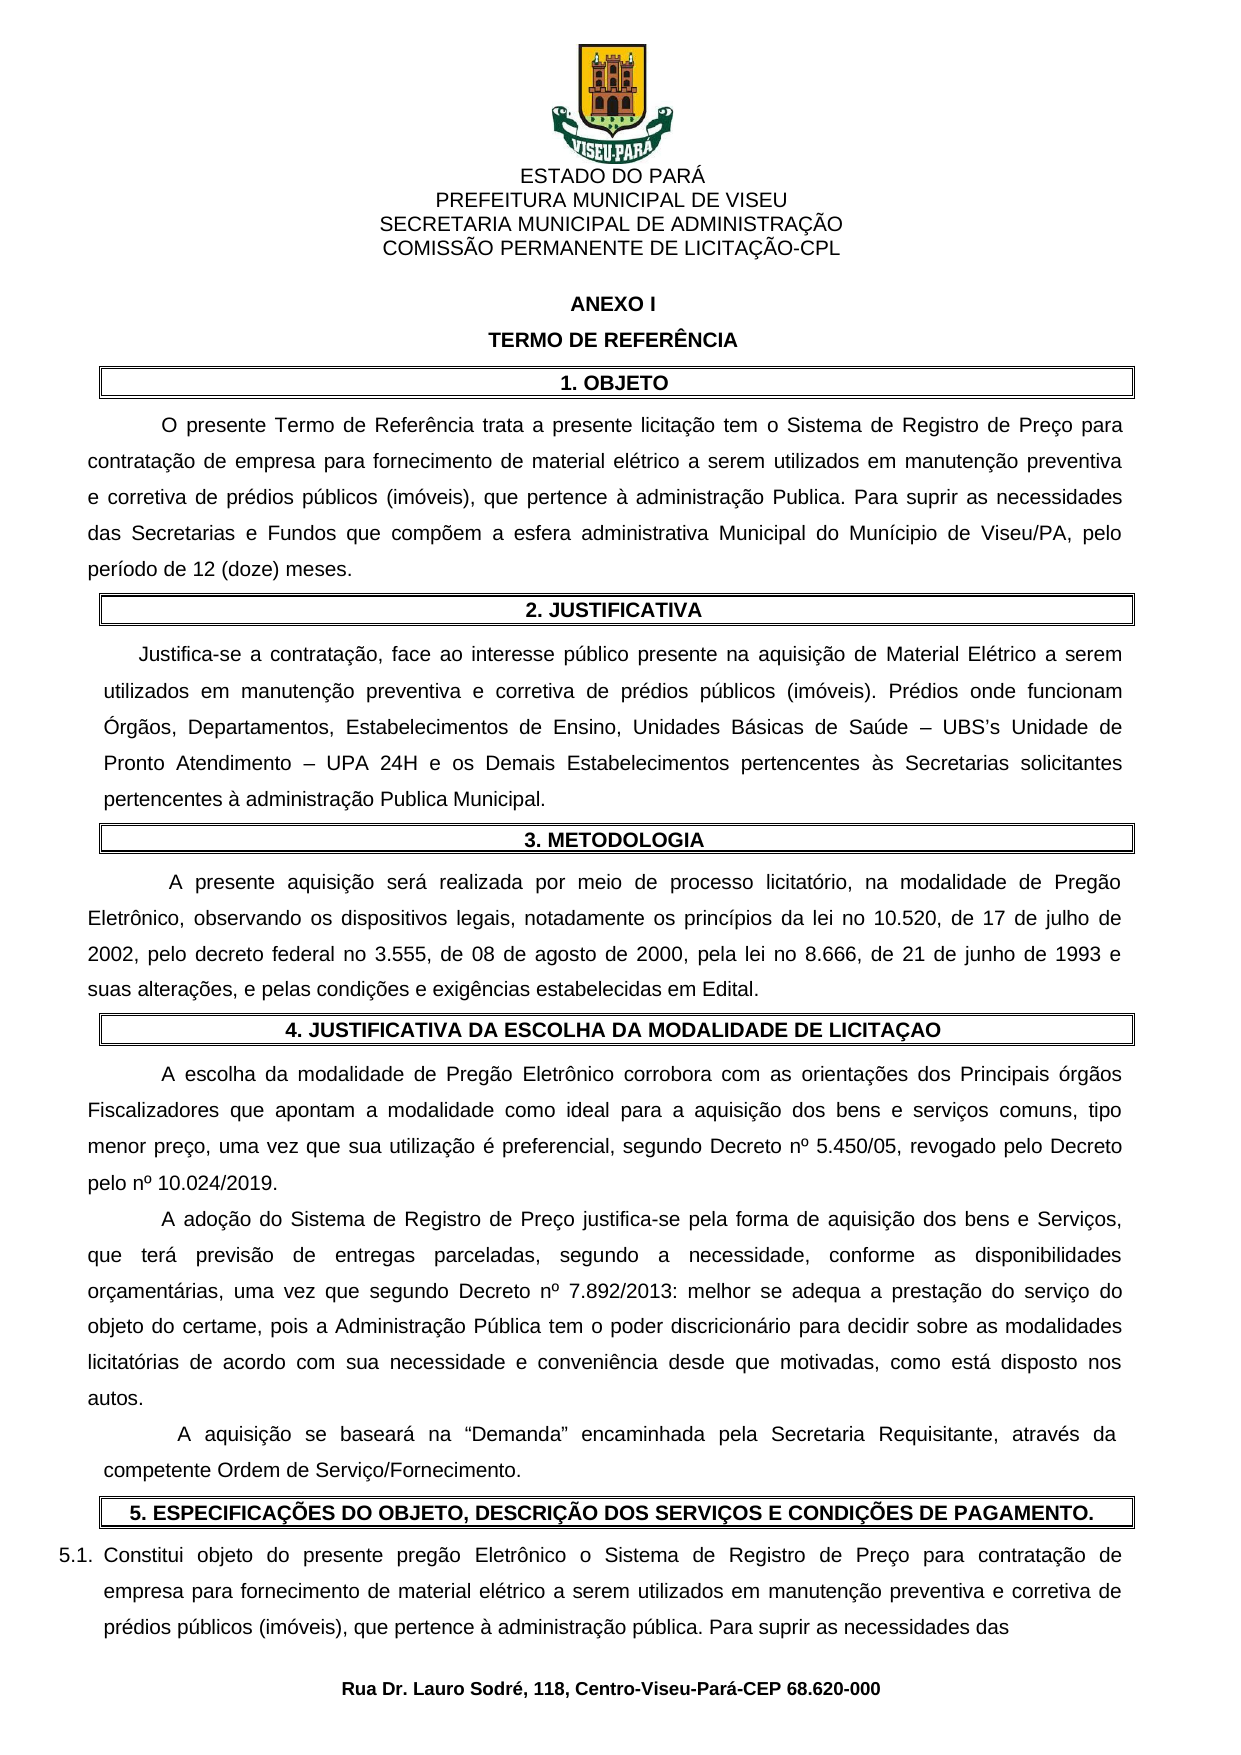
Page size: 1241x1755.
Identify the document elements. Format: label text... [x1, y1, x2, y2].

text TERMO DE REFERÊNCIA [486, 328, 740, 352]
text A escolha da modalidade de Pregão Eletrônico corrobora com as orientações dos Principais órgãos Fiscalizadores que apontam a modalidade como ideal para a aquisição dos bens e serviços comuns, tipo menor preço, uma vez que sua utilização é preferencial, segundo Decreto nº 5.450/05, revogado pelo Decreto pelo nº 10.024/2019. [87, 1062, 1122, 1194]
text A presente aquisição será realizada por meio de processo licitatório, na modalidade de Pregão Eletrônico, observando os dispositivos legais, notadamente os princípios da lei no 10.520, de 17 de julho de 2002, pelo decreto federal no 3.555, de 08 de agosto de 2000, pela lei no 8.666, de 21 de junho de 1993 e suas alterações, e pelas condições e exigências estabelecidas em Edital. [87, 870, 1122, 1001]
text A adoção do Sistema de Registro de Preço justifica-se pela forma de aquisição dos bens e Serviços, que terá previsão de entregas parceladas, segundo a necessidade, conforme as disponibilidades orçamentárias, uma vez que segundo Decreto nº 7.892/2013: melhor se adequa a prestação do serviço do objeto do certame, pois a Administração Pública tem o poder discricionário para decidir sobre as modalidades licitatórias de acordo com sua necessidade e conveniência desde que motivadas, como está disposto nos autos. [87, 1207, 1122, 1410]
text 2. JUSTIFICATIVA [525, 598, 1132, 622]
text 4. JUSTIFICATIVA DA ESCOLHA DA MODALIDADE DE LICITAÇAO [285, 1018, 1132, 1042]
text O presente Termo de Referência trata a presente licitação tem o Sistema de Registro de Preço para contratação de empresa para fornecimento de material elétrico a serem utilizados em manutenção preventiva e corretiva de prédios públicos (imóveis), que pertence à administração Publica. Para suprir as necessidades das Secretarias e Fundos que compõem a esfera administrativa Municipal do Munícipio de Viseu/PA, pelo período de 12 (doze) meses. [87, 413, 1123, 581]
text 1. OBJETO [560, 371, 1132, 395]
list Constitui objeto do presente pregão Eletrônico o Sistema de Registro de Preço para contratação de empresa para fornecimento de material elétrico a serem utilizados em manutenção preventiva e corretiva de prédios públicos (imóveis), que pertence à administração pública. Para suprir as necessidades das [87, 1543, 1122, 1639]
text A aquisição se baseará na “Demanda” encaminhada pela Secretaria Requisitante, através da [177, 1422, 1147, 1446]
text Justifica-se a contratação, face ao interesse público presente na aquisição de Material Elétrico a serem utilizados em manutenção preventiva e corretiva de prédios públicos (imóveis). Prédios onde funcionam Órgãos, Departamentos, Estabelecimentos de Ensino, Unidades Básicas de Saúde – UBS’s Unidade de Pronto Atendimento – UPA 24H e os Demais Estabelecimentos pertencentes às Secretarias solicitantes pertencentes à administração Publica Municipal. [103, 642, 1123, 811]
text 5. ESPECIFICAÇÕES DO OBJETO, DESCRIÇÃO DOS SERVIÇOS E CONDIÇÕES DE PAGAMENTO. [129, 1501, 1132, 1525]
text competente Ordem de Serviço/Fornecimento. [103, 1458, 1147, 1482]
text 3. METODOLOGIA [524, 828, 1132, 850]
subtitle ANEXO I [486, 292, 740, 316]
